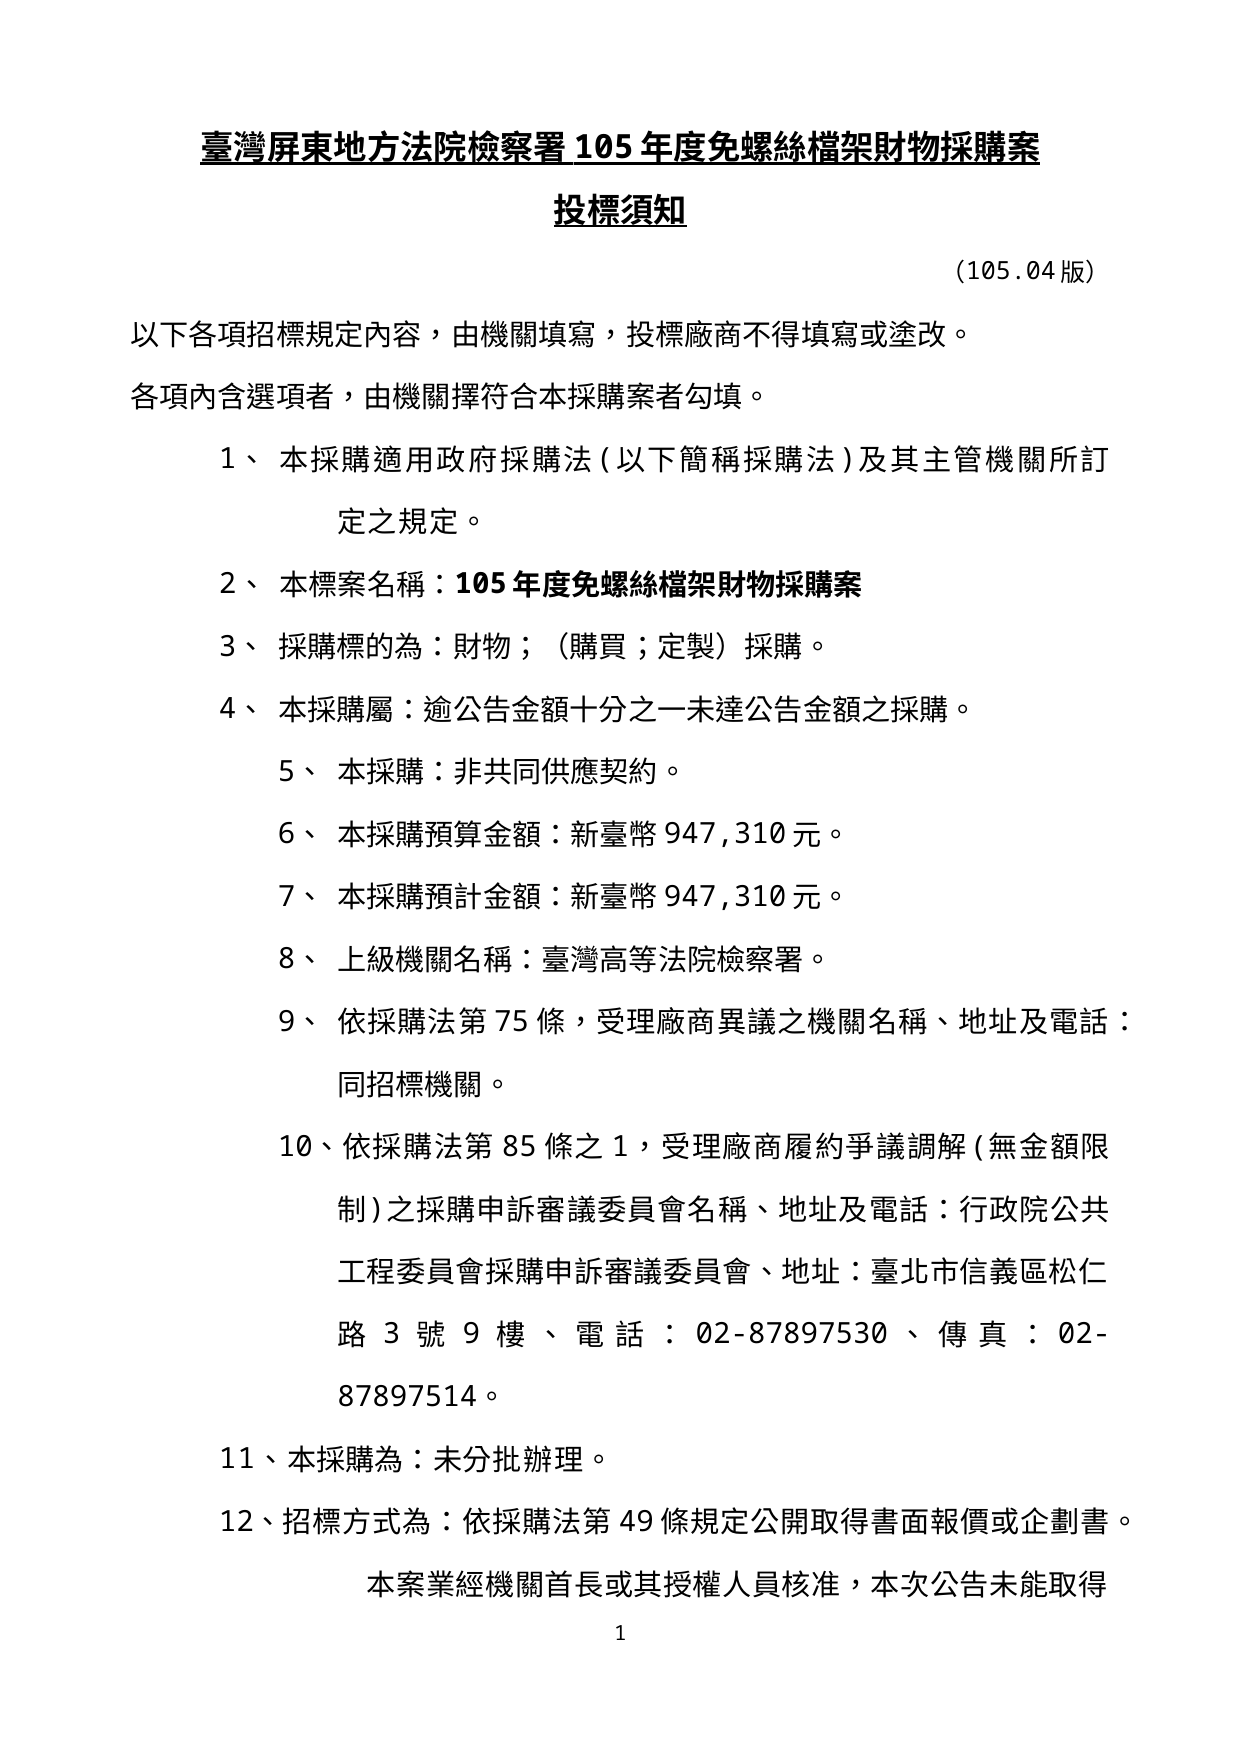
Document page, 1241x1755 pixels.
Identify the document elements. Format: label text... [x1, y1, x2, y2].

list 本採購為：未分批辦理。 [218, 1416, 1110, 1478]
text 各項內含選項者，由機關擇符合本採購案者勾填。 [130, 353, 1110, 416]
list 本採購預計金額：新臺幣947,310元。 [278, 853, 1110, 916]
list 本標案名稱：105年度免螺絲檔架財物採購案 [218, 541, 1110, 603]
list 本採購適用政府採購法(以下簡稱採購法)及其主管機關所訂定之規定。 [218, 416, 1110, 541]
list 本採購屬：逾公告金額十分之一未達公告金額之採購。 [218, 666, 1110, 728]
list 招標方式為：依採購法第49條規定公開取得書面報價或企劃書。本案業經機關首長或其授權人員核准，本次公告未能取得3家以上廠商之書面報價或企劃書時，將改採限制性招標方式辦理。 [218, 1478, 1110, 1603]
text 投標須知 [130, 166, 1110, 228]
list 依採購法第75條，受理廠商異議之機關名稱、地址及電話：同招標機關。 [278, 978, 1110, 1103]
text 臺灣屏東地方法院檢察署105年度免螺絲檔架財物採購案 [130, 103, 1110, 166]
text 以下各項招標規定內容，由機關填寫，投標廠商不得填寫或塗改。 [130, 291, 1110, 353]
text （105.04版） [130, 228, 1110, 291]
list 採購標的為：財物；（購買；定製）採購。 [218, 603, 1110, 666]
list 本採購：非共同供應契約。 [278, 728, 1110, 791]
list 本採購預算金額：新臺幣947,310元。 [278, 791, 1110, 853]
list 上級機關名稱：臺灣高等法院檢察署。 [278, 916, 1110, 978]
list 依採購法第85條之1，受理廠商履約爭議調解(無金額限制)之採購申訴審議委員會名稱、地址及電話：行政院公共工程委員會採購申訴審議委員會、地址：臺北市信義區松仁路3號9樓、電話：02-87897530、傳真：02-87897514。 [278, 1103, 1110, 1416]
